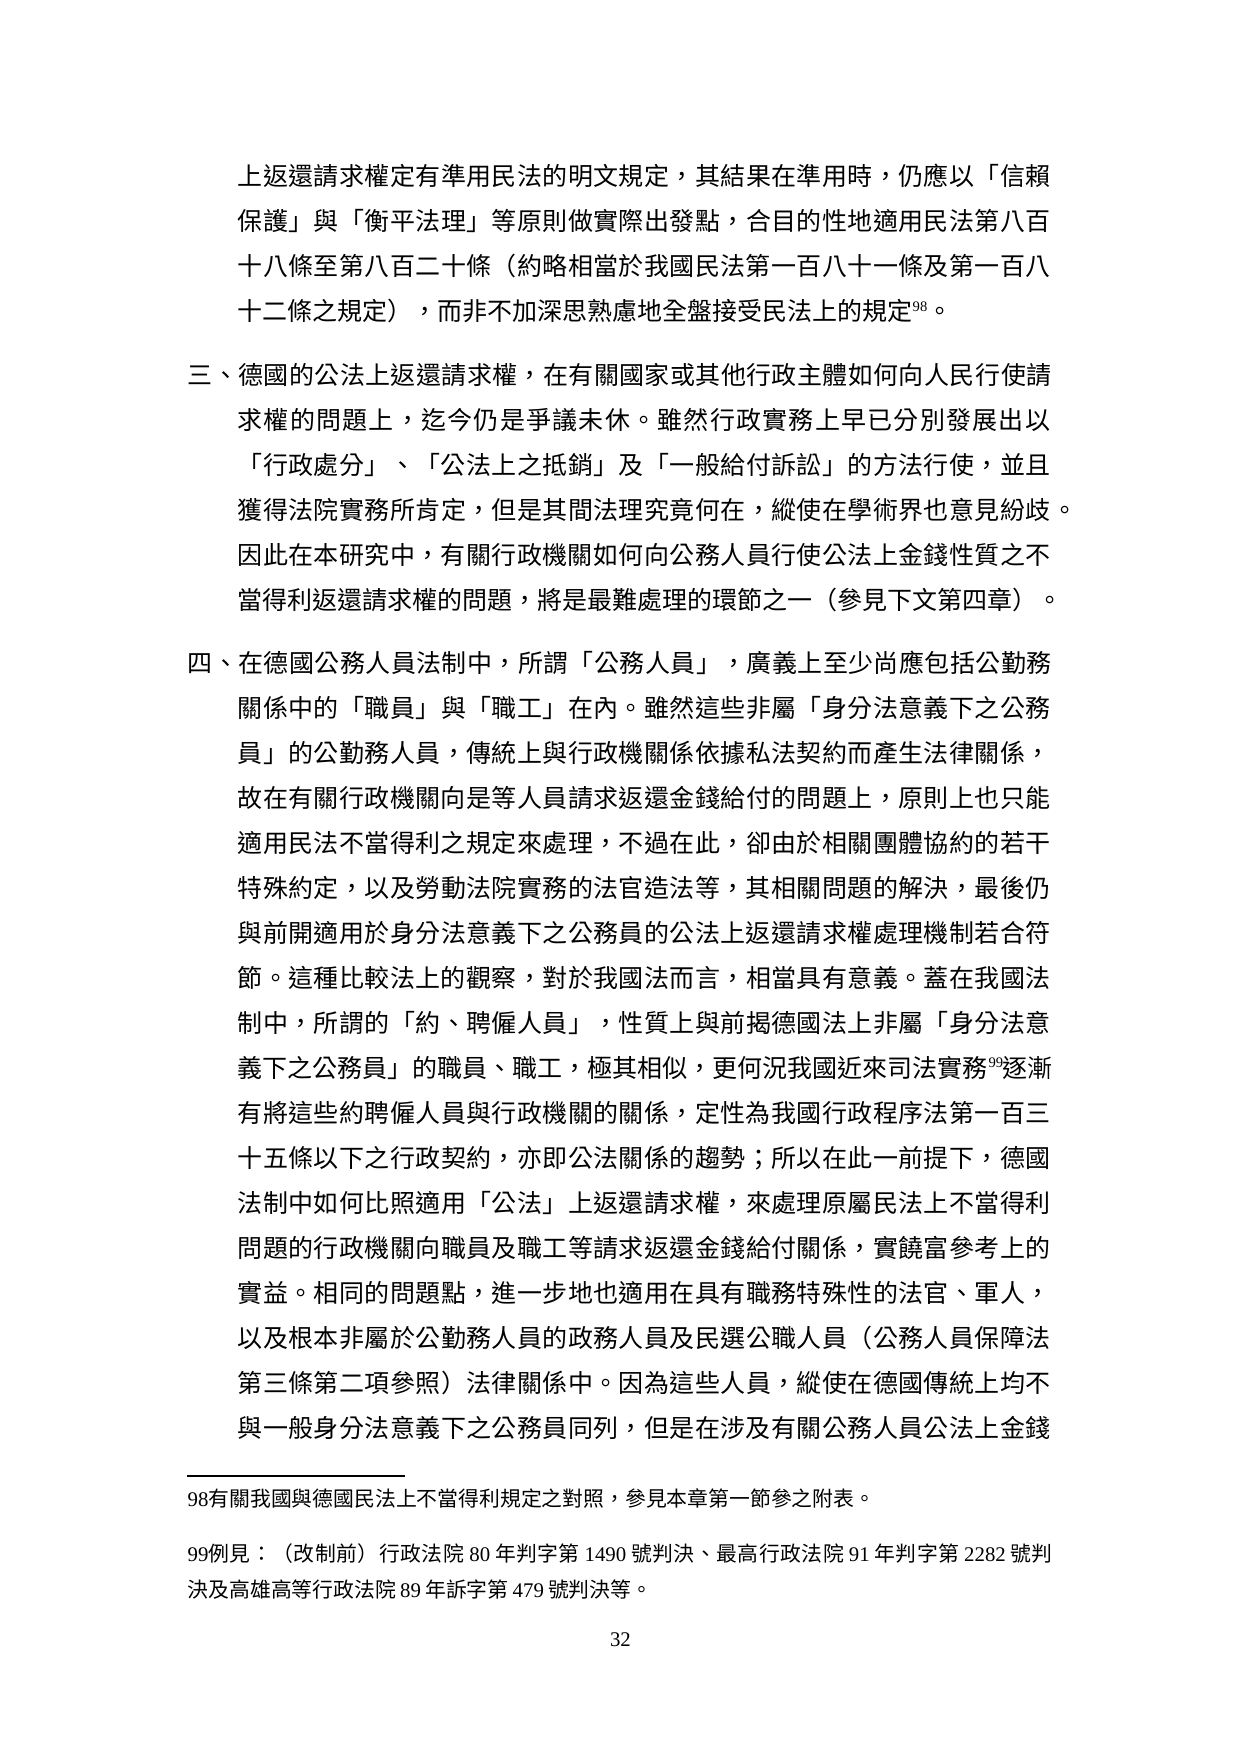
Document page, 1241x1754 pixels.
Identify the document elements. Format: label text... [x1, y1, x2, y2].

text 例見：（改制前）行政法院80年判字第1490號判決、最高行政法院91年判字第2282號判決及高雄高等行政法院89年訴字第479號判決等。 [187, 1537, 1053, 1604]
text 四、在德國公務人員法制中，所謂「公務人員」，廣義上至少尚應包括公勤務關係中的「職員」與「職工」在內。雖然這些非屬「身分法意義下之公務員」的公勤務人員，傳統上與行政機關係依據私法契約而產生法律關係，故在有關行政機關向是等人員請求返還金錢給付的問題上，原則上也只能適用民法不當得利之規定來處理，不過在此，卻由於相關團體協約的若干特殊約定，以及勞動法院實務的法官造法等，其相關問題的解決，最後仍與前開適用於身分法意義下之公務員的公法上返還請求權處理機制若合符節。這種比較法上的觀察，對於我國法而言，相當具有意義。蓋在我國法制中，所謂的「約、聘僱人員」，性質上與前揭德國法上非屬「身分法意義下之公務員」的職員、職工，極其相似，更何況我國近來司法實務逐漸有將這些約聘僱人員與行政機關的關係，定性為我國行政程序法第一百三十五條以下之行政契約，亦即公法關係的趨勢；所以在此一前提下，德國法制中如何比照適用「公法」上返還請求權，來處理原屬民法上不當得利問題的行政機關向職員及職工等請求返還金錢給付關係，實饒富參考上的實益。相同的問題點，進一步地也適用在具有職務特殊性的法官、軍人，以及根本非屬於公勤務人員的政務人員及民選公職人員（公務人員保障法第三條第二項參照）法律關係中。因為這些人員，縱使在德國傳統上均不與一般身分法意義下之公務員同列，但是在涉及有關公務人員公法上金錢 [187, 637, 1053, 1439]
text 上返還請求權定有準用民法的明文規定，其結果在準用時，仍應以「信賴保護」與「衡平法理」等原則做實際出發點，合目的性地適用民法第八百十八條至第八百二十條（約略相當於我國民法第一百八十一條及第一百八十二條之規定），而非不加深思熟慮地全盤接受民法上的規定。 [187, 150, 1053, 322]
text 三、德國的公法上返還請求權，在有關國家或其他行政主體如何向人民行使請求權的問題上，迄今仍是爭議未休。雖然行政實務上早已分別發展出以「行政處分」、「公法上之抵銷」及「一般給付訴訟」的方法行使，並且獲得法院實務所肯定，但是其間法理究竟何在，縱使在學術界也意見紛歧。因此在本研究中，有關行政機關如何向公務人員行使公法上金錢性質之不當得利返還請求權的問題，將是最難處理的環節之一（參見下文第四章）。 [187, 348, 1053, 611]
text 有關我國與德國民法上不當得利規定之對照，參見本章第一節參之附表。 [187, 1482, 1053, 1513]
